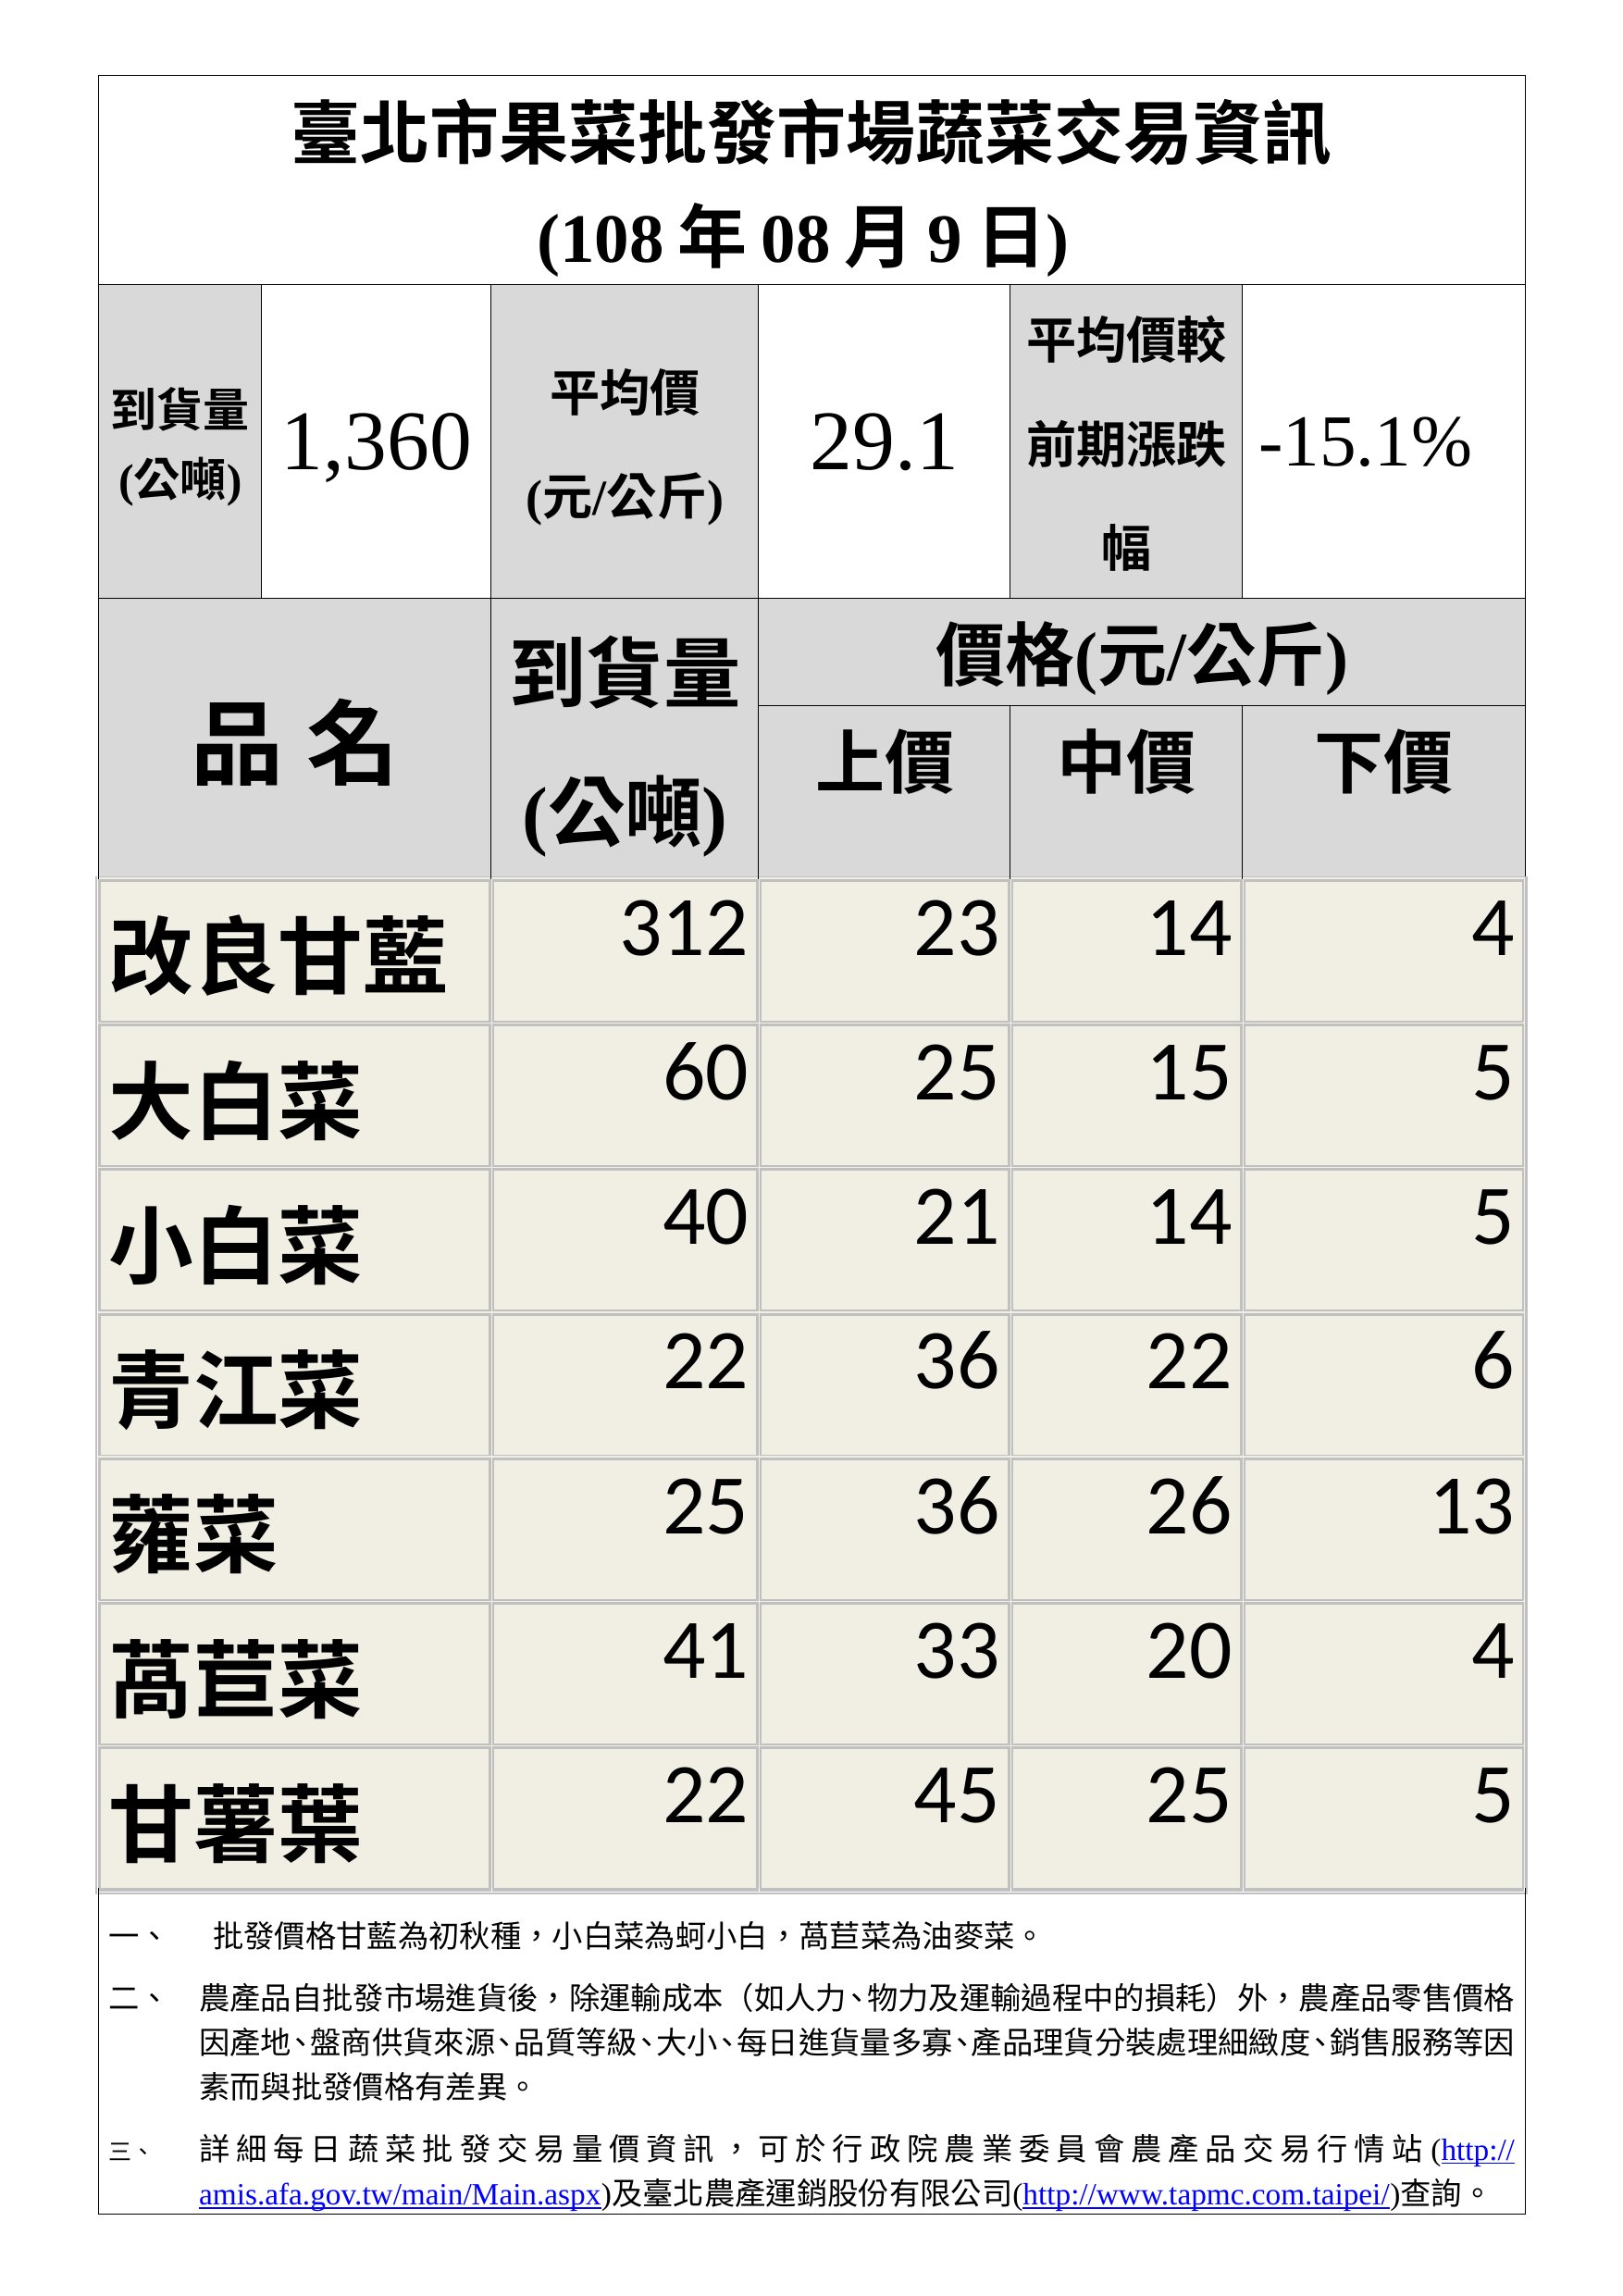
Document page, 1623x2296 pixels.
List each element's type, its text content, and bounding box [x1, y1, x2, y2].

table_cell 平均價較前期漲跌幅 [1010, 285, 1242, 598]
table_cell 26 [1013, 1460, 1240, 1599]
table_cell 到貨量(公噸) [99, 285, 261, 598]
table_cell 4 [1245, 882, 1522, 1021]
table_cell 6 [1245, 1316, 1522, 1455]
table_cell 4 [1245, 1605, 1522, 1744]
table_cell 60 [494, 1026, 756, 1165]
table_cell 36 [762, 1316, 1008, 1455]
table_cell 22 [494, 1749, 756, 1888]
table_cell 下價 [1243, 706, 1525, 876]
table_cell 20 [1013, 1605, 1240, 1744]
table_cell 中價 [1010, 706, 1242, 876]
table_cell 25 [762, 1026, 1008, 1165]
table_cell 青江菜 [101, 1316, 489, 1455]
table_cell 甘薯葉 [101, 1749, 489, 1888]
table_cell 13 [1245, 1460, 1522, 1599]
table_cell 40 [494, 1171, 756, 1309]
table_cell 45 [762, 1749, 1008, 1888]
table_cell 品 名 [99, 599, 490, 876]
table_cell 23 [762, 882, 1008, 1021]
table_cell 25 [494, 1460, 756, 1599]
table_cell 小白菜 [101, 1171, 489, 1309]
table_cell 5 [1245, 1749, 1522, 1888]
table_cell 14 [1013, 1171, 1240, 1309]
table_cell 改良甘藍 [101, 882, 489, 1021]
table_cell 5 [1245, 1026, 1522, 1165]
table_cell 33 [762, 1605, 1008, 1744]
table_cell 平均價 (元/公斤) [491, 285, 758, 598]
table_cell 22 [494, 1316, 756, 1455]
table_header 臺北市果菜批發市場蔬菜交易資訊 (108年08月9日) [99, 76, 1525, 284]
table_cell 1,360 [262, 285, 490, 598]
table_cell 41 [494, 1605, 756, 1744]
table_cell 14 [1013, 882, 1240, 1021]
table_cell 21 [762, 1171, 1008, 1309]
table_cell 29.1 [759, 285, 1010, 598]
table_cell 批發價格甘藍為初秋種，小白菜為蚵小白，萵苣菜為油麥菜。 農產品自批發市場進貨後，除運輸成本（如人力、物力及運輸過程中的損耗）外，農產品零售價格因產地、盤商供貨來源、品質等級、大小、每日進貨量多寡、產品理貨分裝處理細緻度、銷售服務等因素而與批發價格有差異。 詳細每日蔬菜批發交易量價資訊，可於行政院農業委員會農產品交易行情站(http://amis.afa.gov.tw/main/Main.aspx)及臺北農產運銷股份有限公司(http://www.tapmc.com.taipei/)查詢。 [99, 1894, 1525, 2214]
table_cell 36 [762, 1460, 1008, 1599]
table_cell 上價 [759, 706, 1010, 876]
table_cell 25 [1013, 1749, 1240, 1888]
table_cell 5 [1245, 1171, 1522, 1309]
table_cell 到貨量 (公噸) [491, 599, 758, 876]
table_cell 萵苣菜 [101, 1605, 489, 1744]
table_cell 15 [1013, 1026, 1240, 1165]
table_cell 22 [1013, 1316, 1240, 1455]
table_cell 312 [494, 882, 756, 1021]
table_cell 蕹菜 [101, 1460, 489, 1599]
table_cell -15.1% [1243, 285, 1525, 598]
table_cell 價格(元/公斤) [759, 599, 1525, 705]
table_cell 大白菜 [101, 1026, 489, 1165]
